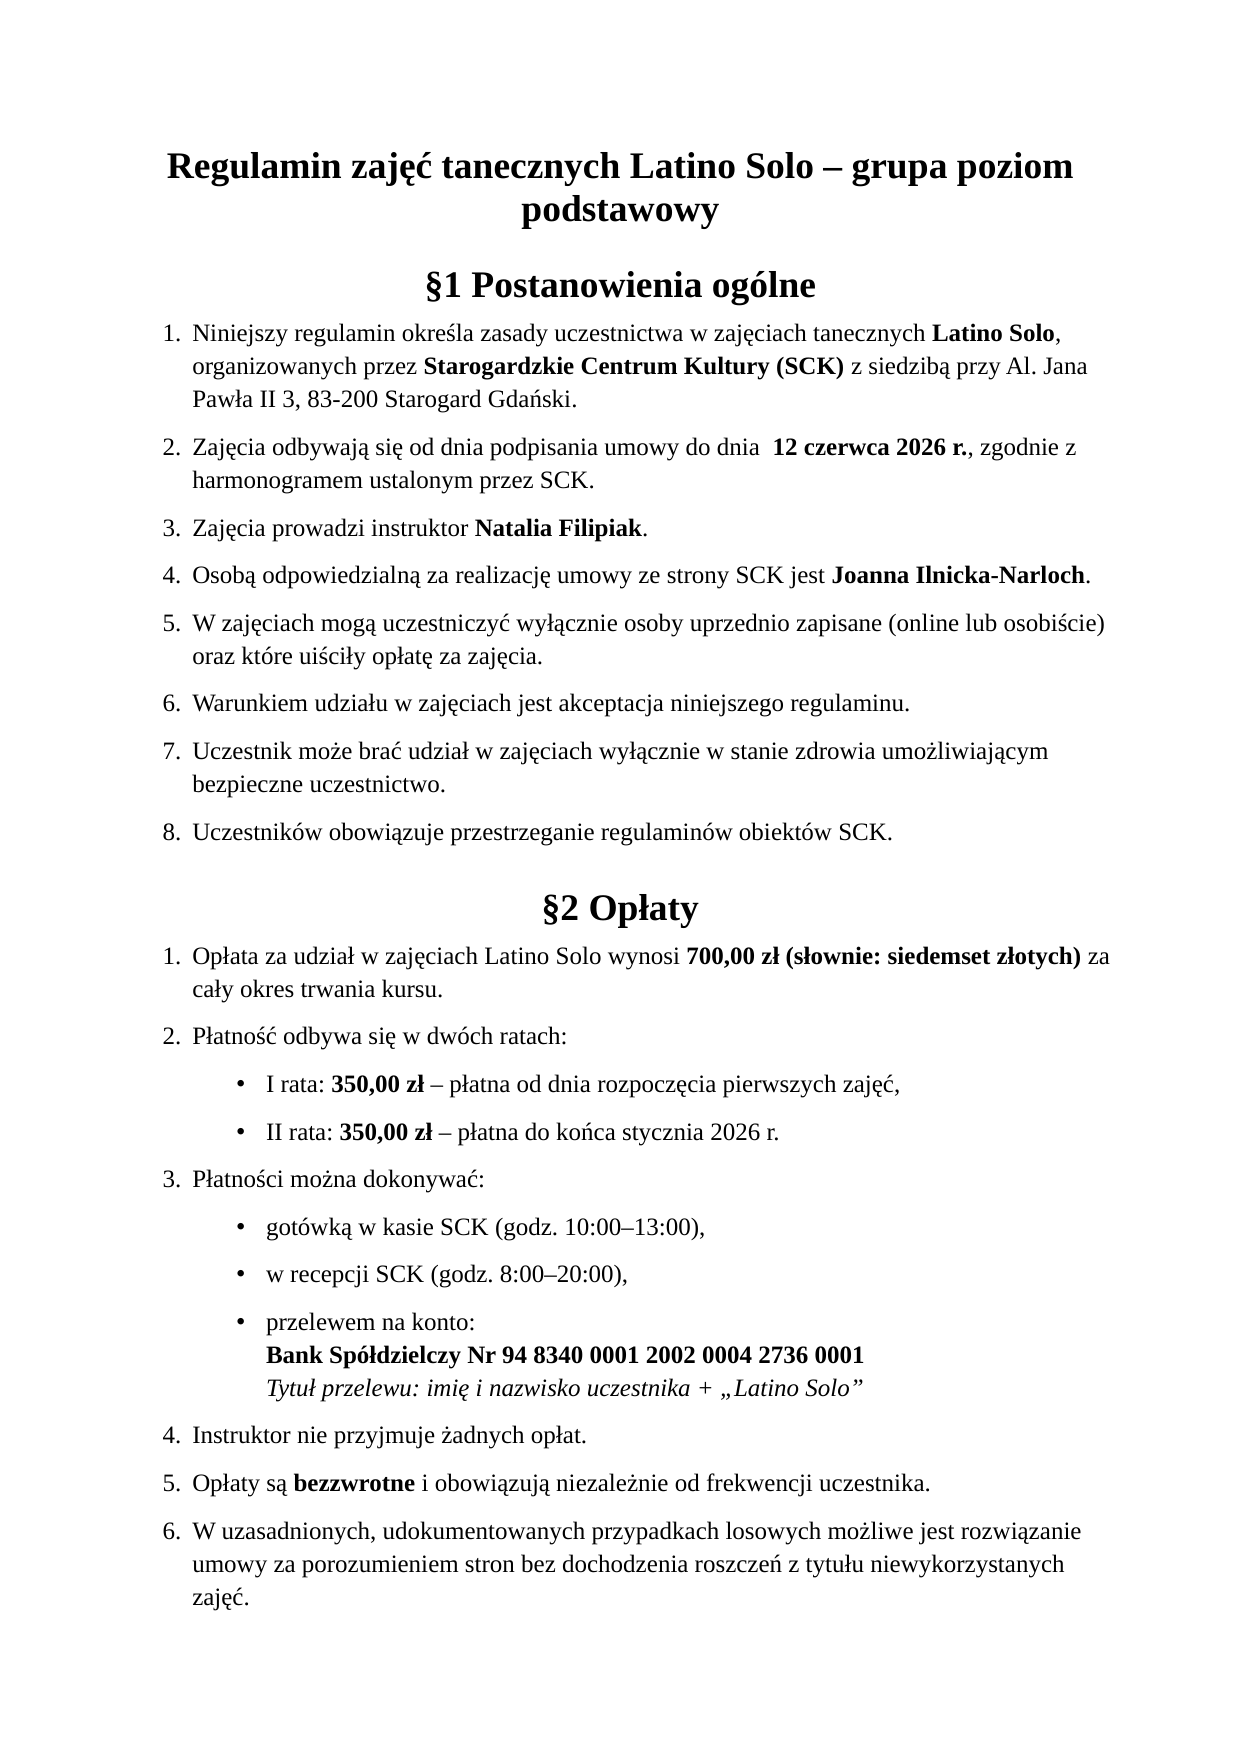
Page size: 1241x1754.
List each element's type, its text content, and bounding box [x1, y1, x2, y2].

list gotówką w kasie SCK (godz. 10:00–13:00), [236, 1212, 1122, 1241]
list Niniejszy regulamin określa zasady uczestnictwa w zajęciach tanecznych Latino Solo, organizowanych przez Starogardzkie Centrum Kultury (SCK) z siedzibą przy Al. Jana Pawła II 3, 83-200 Starogard Gdański. [162, 318, 1122, 413]
list Warunkiem udziału w zajęciach jest akceptacja niniejszego regulaminu. [162, 688, 1122, 717]
list Zajęcia prowadzi instruktor Natalia Filipiak. [162, 513, 1122, 541]
list Płatności można dokonywać: [162, 1164, 1122, 1193]
list Zajęcia odbywają się od dnia podpisania umowy do dnia 12 czerwca 2026 r., zgodnie z harmonogramem ustalonym przez SCK. [162, 432, 1122, 494]
list Opłaty są bezzwrotne i obowiązują niezależnie od frekwencji uczestnika. [162, 1468, 1122, 1497]
list I rata: 350,00 zł – płatna od dnia rozpoczęcia pierwszych zajęć, [236, 1069, 1122, 1098]
list II rata: 350,00 zł – płatna do końca stycznia 2026 r. [236, 1117, 1122, 1145]
list Osobą odpowiedzialną za realizację umowy ze strony SCK jest Joanna Ilnicka-Narloch. [162, 560, 1122, 589]
list Uczestnik może brać udział w zajęciach wyłącznie w stanie zdrowia umożliwiającym bezpieczne uczestnictwo. [162, 736, 1122, 798]
list W uzasadnionych, udokumentowanych przypadkach losowych możliwe jest rozwiązanie umowy za porozumieniem stron bez dochodzenia roszczeń z tytułu niewykorzystanych zajęć. [162, 1516, 1122, 1611]
list Płatność odbywa się w dwóch ratach: [162, 1021, 1122, 1050]
list Opłata za udział w zajęciach Latino Solo wynosi 700,00 zł (słownie: siedemset złotych) za cały okres trwania kursu. [162, 941, 1122, 1002]
list przelewem na konto: Bank Spółdzielczy Nr 94 8340 0001 2002 0004 2736 0001 Tytuł przelewu: imię i nazwisko uczestnika + „Latino Solo” [236, 1307, 1122, 1402]
list W zajęciach mogą uczestniczyć wyłącznie osoby uprzednio zapisane (online lub osobiście) oraz które uiściły opłatę za zajęcia. [162, 608, 1122, 669]
list Uczestników obowiązuje przestrzeganie regulaminów obiektów SCK. [162, 817, 1122, 845]
subtitle Regulamin zajęć tanecznych Latino Solo – grupa poziom podstawowy [118, 143, 1122, 229]
list Instruktor nie przyjmuje żadnych opłat. [162, 1421, 1122, 1449]
list w recepcji SCK (godz. 8:00–20:00), [236, 1259, 1122, 1288]
subtitle §1 Postanowienia ogólne [118, 263, 1122, 306]
subtitle §2 Opłaty [118, 885, 1122, 928]
